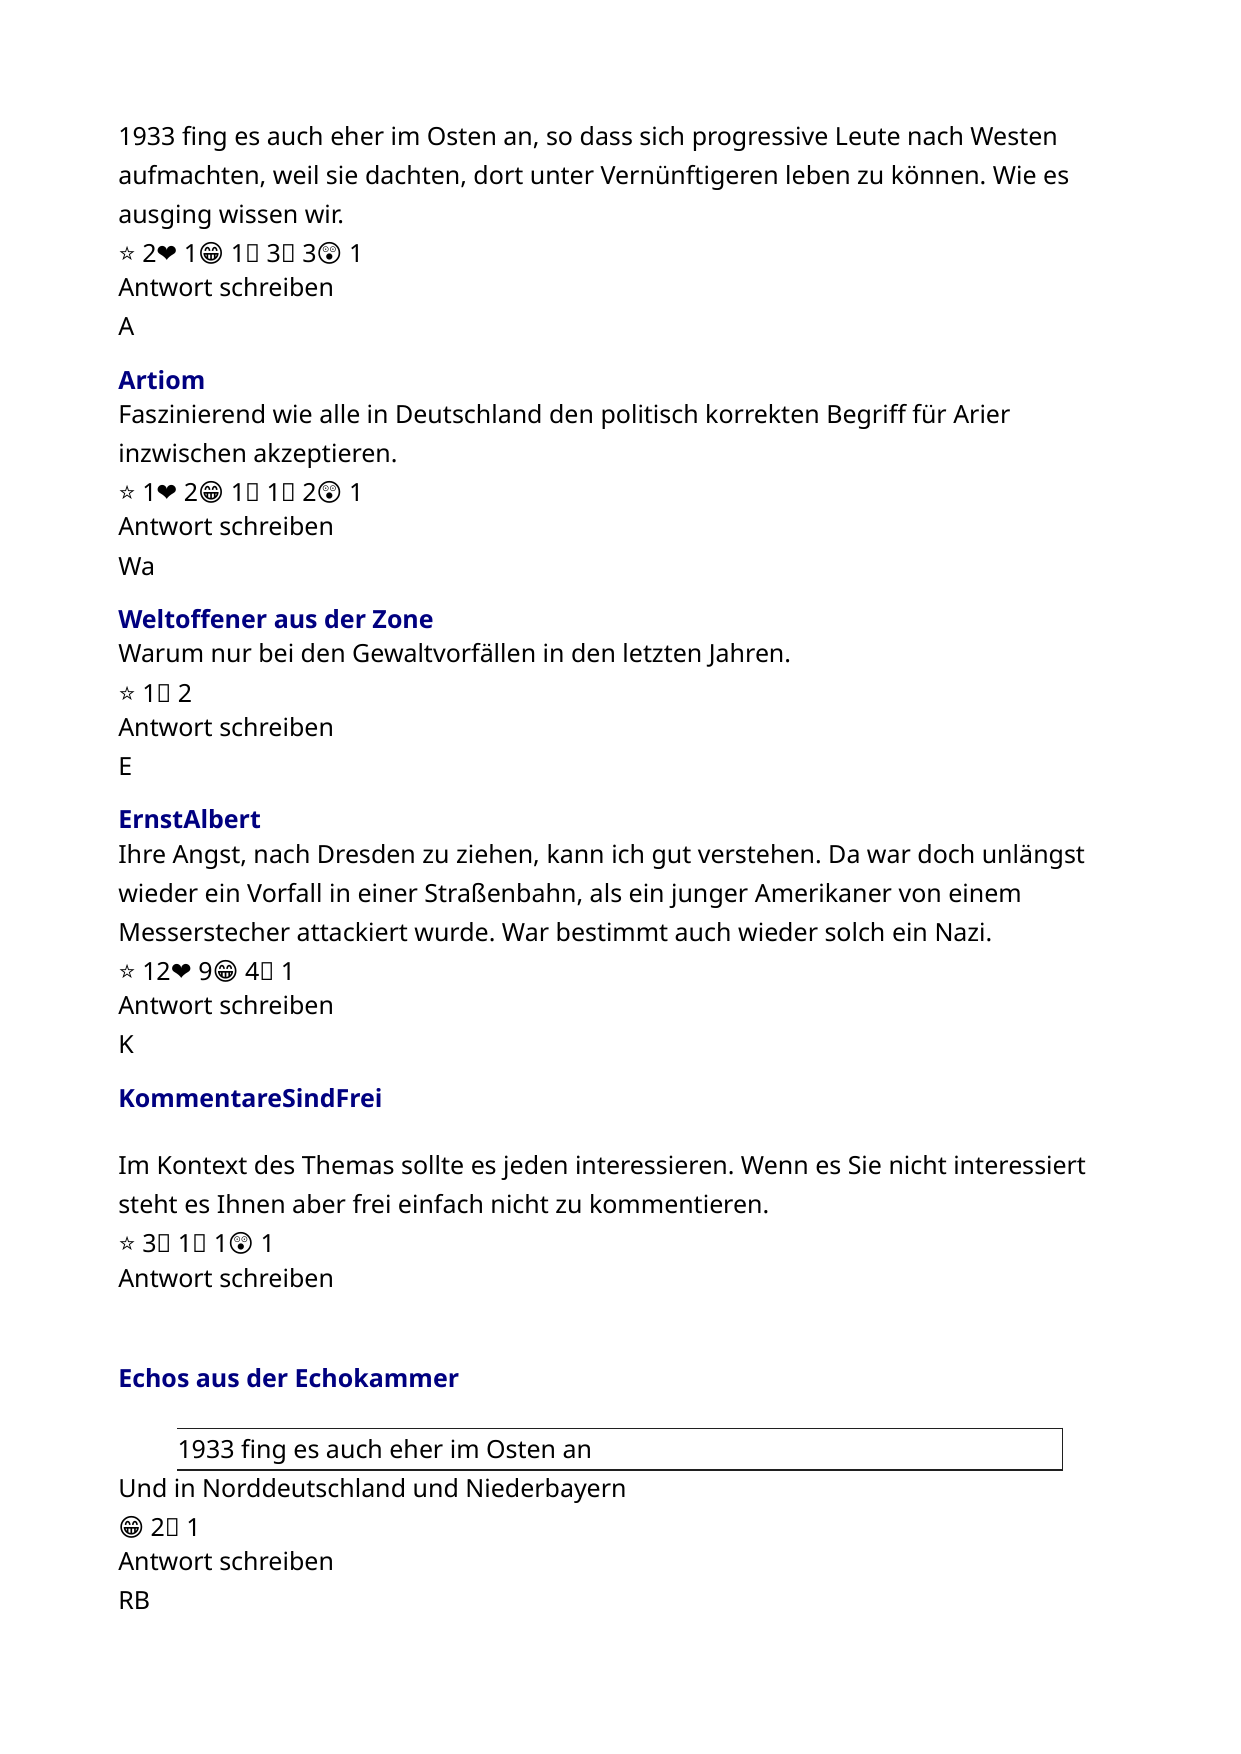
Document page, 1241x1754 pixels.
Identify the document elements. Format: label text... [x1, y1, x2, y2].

text Ihre Angst, nach Dresden zu ziehen, kann ich gut verstehen. Da war doch unlängst wieder ein Vorfall in einer Straßenbahn, als ein junger Amerikaner von einem Messerstecher attackiert wurde. War bestimmt auch wieder solch ein Nazi. [118, 836, 1122, 949]
text ⭐️ 1❤️ 2😁 1🙁 1🤨 2😲 1 [118, 475, 1122, 509]
subtitle KommentareSindFrei [118, 1081, 1122, 1115]
text 1933 fing es auch eher im Osten an [177, 1429, 1062, 1469]
text RB [118, 1583, 1122, 1617]
text Antwort schreiben [118, 709, 1122, 743]
text Antwort schreiben [118, 988, 1122, 1022]
text Antwort schreiben [118, 270, 1122, 304]
text ⭐️ 2❤️ 1😁 1🙁 3🤨 3😲 1 [118, 236, 1122, 270]
text Antwort schreiben [118, 509, 1122, 543]
text ⭐️ 3🙁 1🤨 1😲 1 [118, 1226, 1122, 1260]
text ⭐️ 12❤️ 9😁 4🤨 1 [118, 954, 1122, 988]
subtitle ErnstAlbert [118, 802, 1122, 836]
text Faszinierend wie alle in Deutschland den politisch korrekten Begriff für Arier inzwischen akzeptieren. [118, 397, 1122, 470]
text ⭐️ 1🤨 2 [118, 675, 1122, 709]
text Wa [118, 548, 1122, 582]
text Antwort schreiben [118, 1544, 1122, 1578]
text 1933 fing es auch eher im Osten an, so dass sich progressive Leute nach Westen aufmachten, weil sie dachten, dort unter Vernünftigeren leben zu können. Wie es ausging wissen wir. [118, 118, 1122, 231]
text A [118, 309, 1122, 343]
text Im Kontext des Themas sollte es jeden interessieren. Wenn es Sie nicht interessiert steht es Ihnen aber frei einfach nicht zu kommentieren. [118, 1148, 1122, 1221]
subtitle Echos aus der Echokammer [118, 1360, 1122, 1394]
text K [118, 1027, 1122, 1061]
text Antwort schreiben [118, 1260, 1122, 1294]
subtitle Weltoffener aus der Zone [118, 602, 1122, 636]
text 😁 2🙁 1 [118, 1510, 1122, 1544]
text Und in Norddeutschland und Niederbayern [118, 1471, 1122, 1504]
subtitle Artiom [118, 363, 1122, 397]
text E [118, 748, 1122, 782]
text Warum nur bei den Gewaltvorfällen in den letzten Jahren. [118, 636, 1122, 670]
